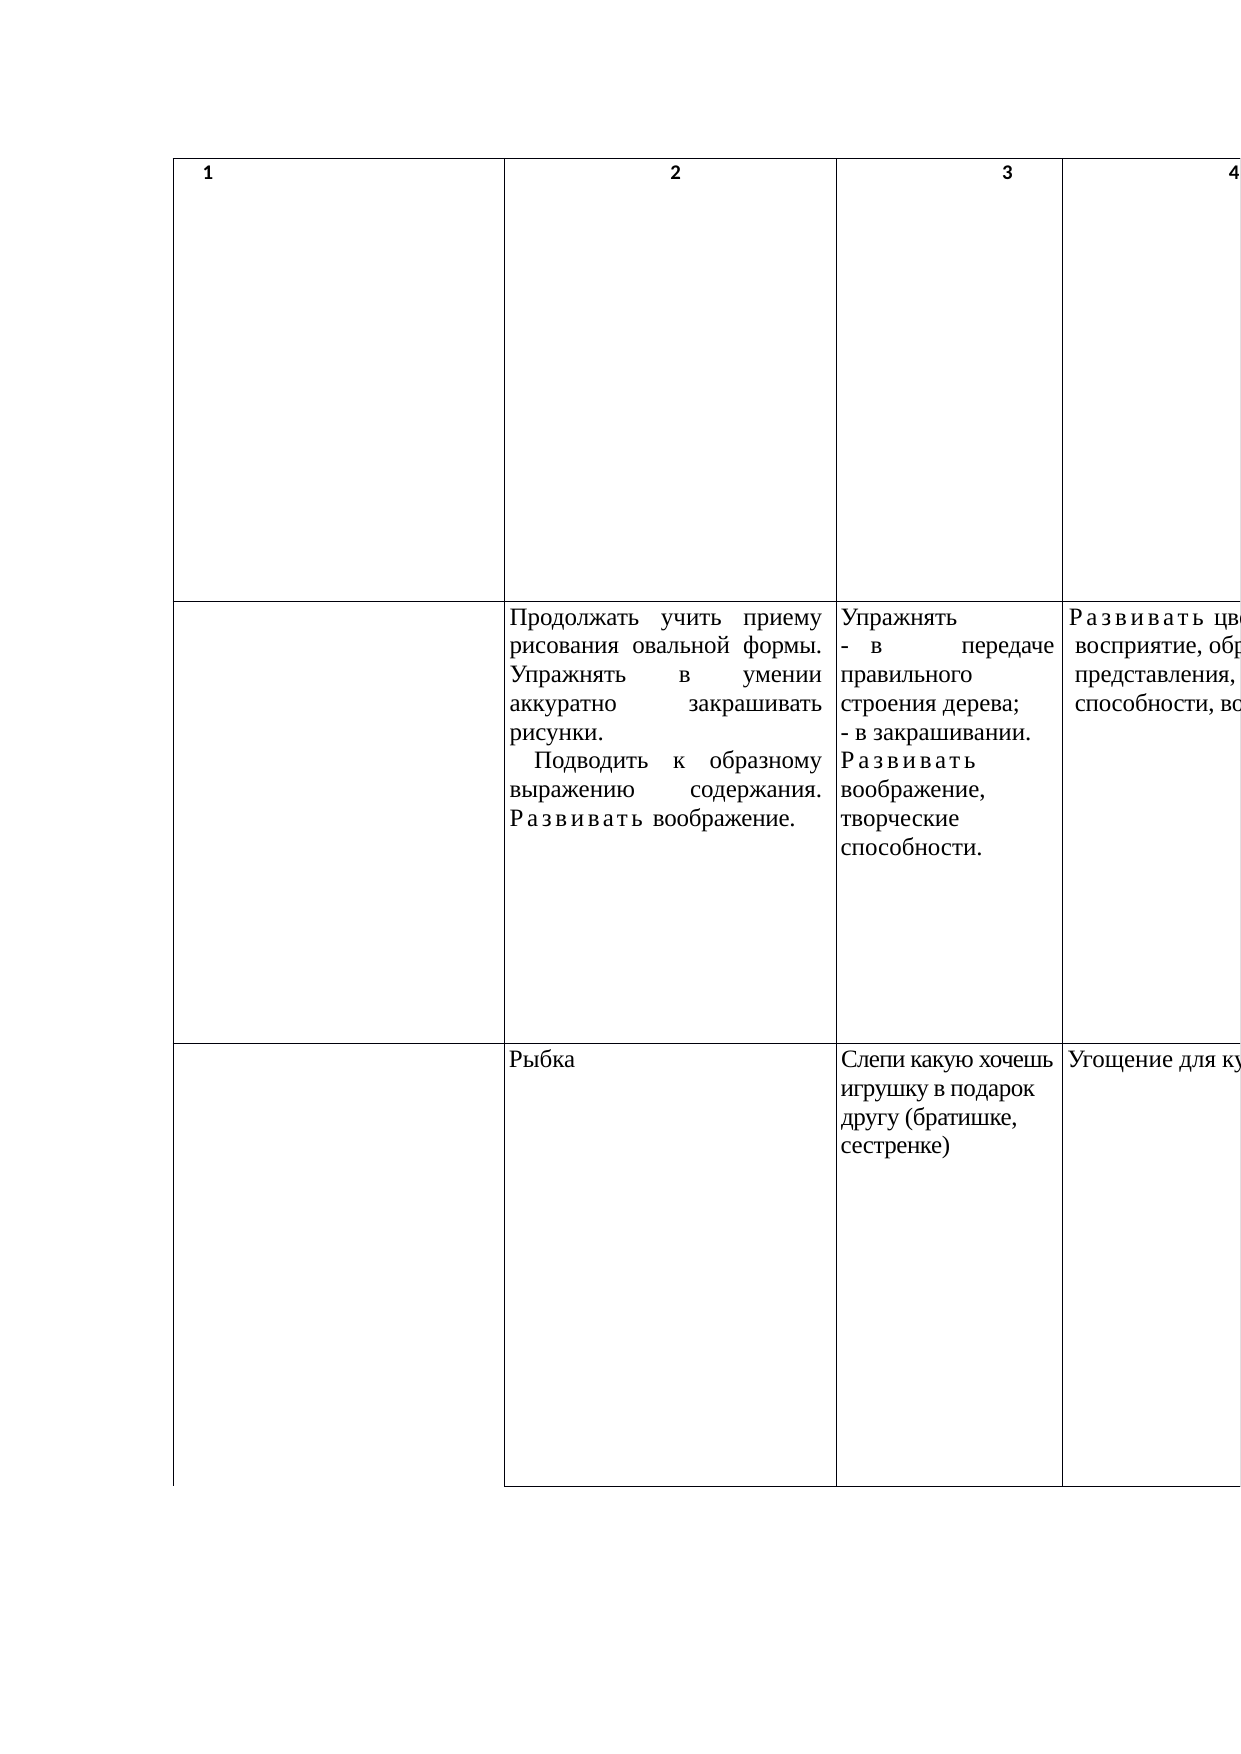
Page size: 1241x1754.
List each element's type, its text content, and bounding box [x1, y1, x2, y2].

table_cell Угощение для кукол [1063, 1044, 1240, 1486]
table_cell Упражнять - в передаче правильного строения дерева; - в закрашивании. Развивать воображение, творческие способности. [837, 602, 1062, 1043]
table_header 4 [1063, 159, 1240, 601]
table_cell Рыбка [505, 1044, 836, 1486]
table_header 3 [837, 159, 1062, 601]
table_cell Развивать цветовое восприятие, образные представления, творческие способности, воображение [1063, 602, 1240, 1043]
table_header 1 [174, 159, 504, 601]
table_header 2 [505, 159, 836, 601]
table_cell Слепи какую хочешь игрушку в подарок другу (братишке, сестренке) [837, 1044, 1062, 1486]
table_cell [174, 1044, 504, 1486]
table_cell Продолжать учить приему рисования овальной формы. Упражнять в умении аккуратно закрашивать рисунки. Подводить к образному выражению содержания. Развивать воображение. [505, 602, 836, 1043]
table_cell [174, 602, 504, 1043]
